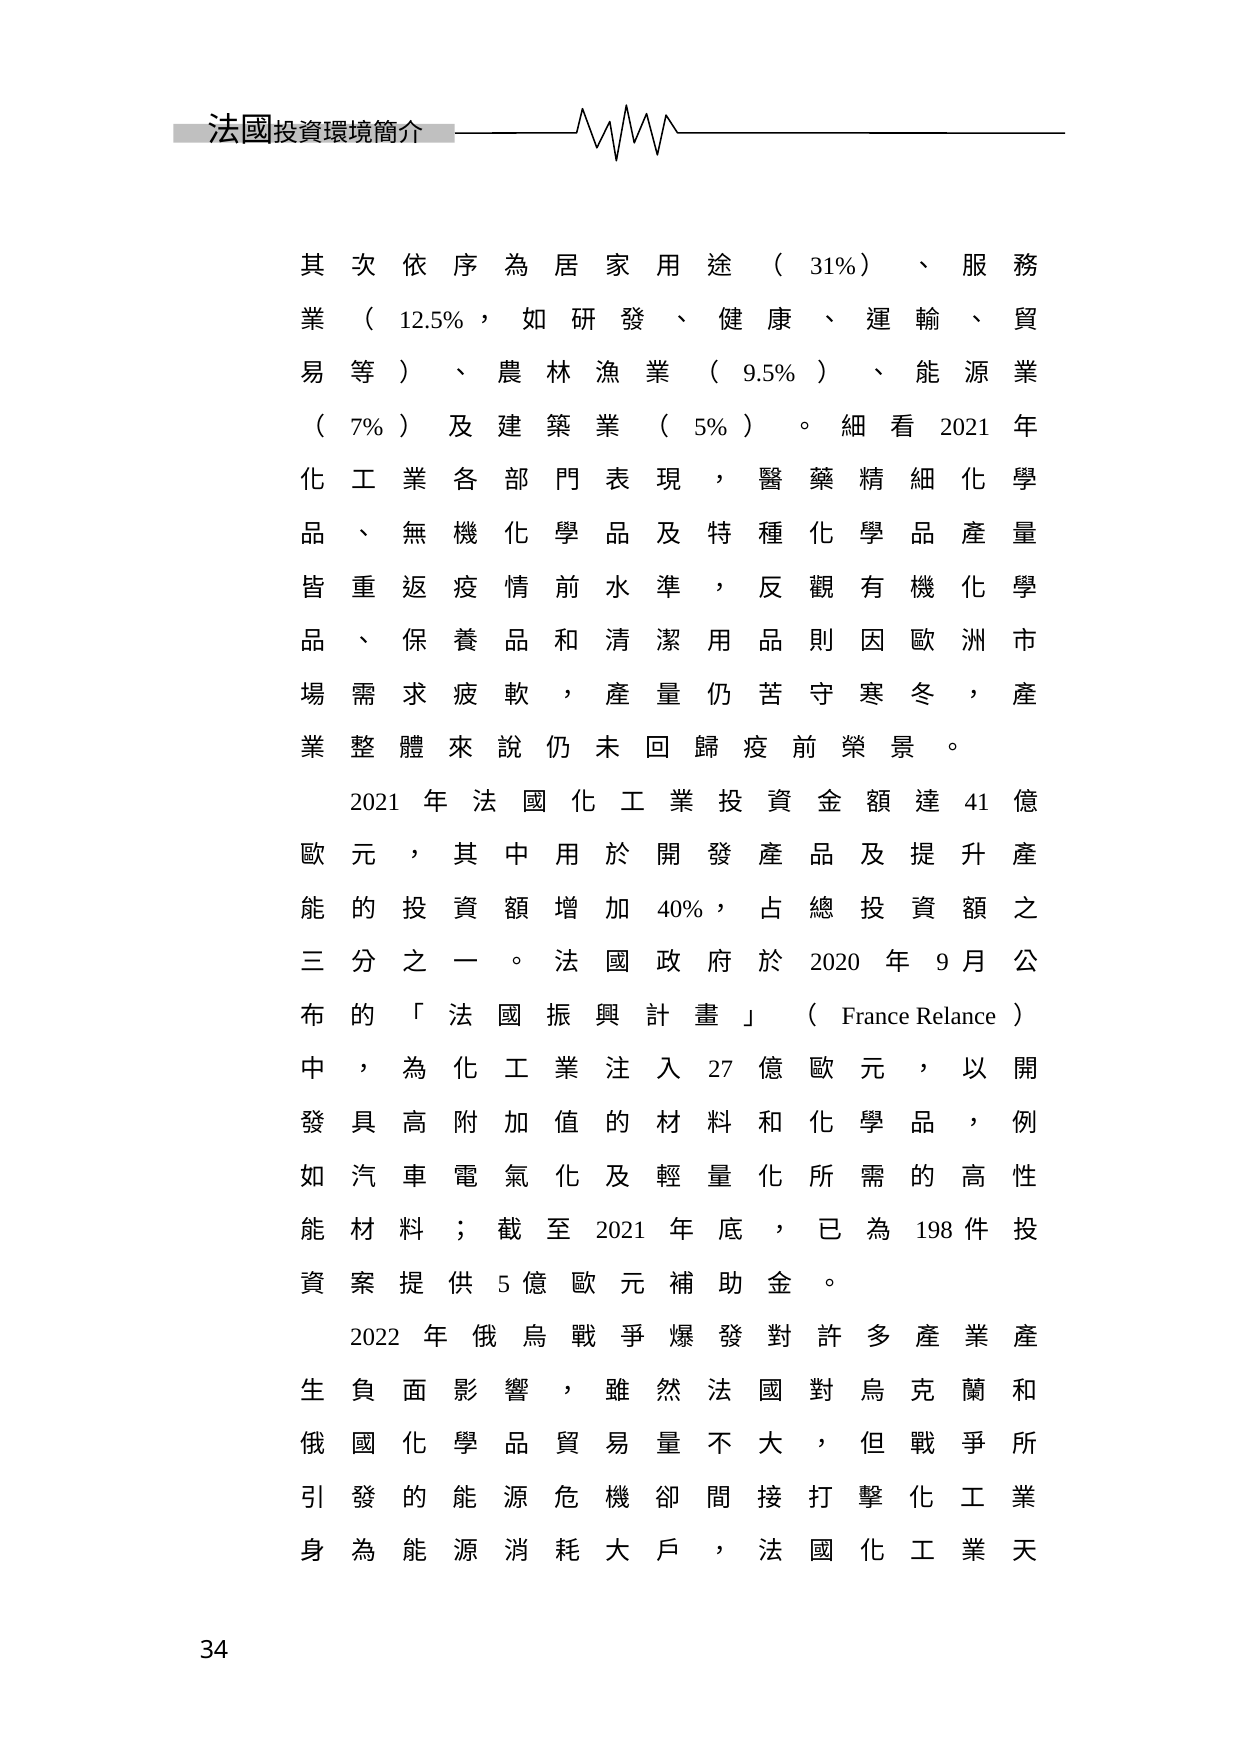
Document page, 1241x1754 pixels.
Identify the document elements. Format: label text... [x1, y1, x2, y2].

text 2022年俄烏戰爭爆發對許多產業產生負面影響，雖然法國對烏克蘭和俄國化學品貿易量不大，但戰爭所引發的能源危機卻間接打擊化工業。身為能源消耗大戶，法國化工業天然氣和電力用量分別占工業總用量之35%和20%，天然氣和電力在某些工廠的支出占比分別可高達80%和40%。面對成本高漲，部分廠房不得不停工以減少虧損，其中又以化肥行業受創最重，France Chimie公會預測2022年化工業整體營收成長將放緩，僅增長1%到2%。 [276, 1308, 1063, 1576]
text 2021年法國化工業投資金額達41億歐元，其中用於開發產品及提升產能的投資額增加40%，占總投資額之三分之一。法國政府於2020年9月公布的「法國振興計畫」（France Relance）中，為化工業注入27億歐元，以開發具高附加值的材料和化學品，例如汽車電氣化及輕量化所需的高性能材料；截至2021年底，已為198件投資案提供5億歐元補助金。 [276, 773, 1063, 1308]
text 其次依序為居家用途（31%）、服務業（12.5%，如研發、健康、運輸、貿易等）、農林漁業（9.5%）、能源業（7%）及建築業（5%）。細看2021年化工業各部門表現，醫藥精細化學品、無機化學品及特種化學品產量皆重返疫情前水準，反觀有機化學品、保養品和清潔用品則因歐洲市場需求疲軟，產量仍苦守寒冬，產業整體來說仍未回歸疫前榮景。 [276, 237, 1063, 773]
